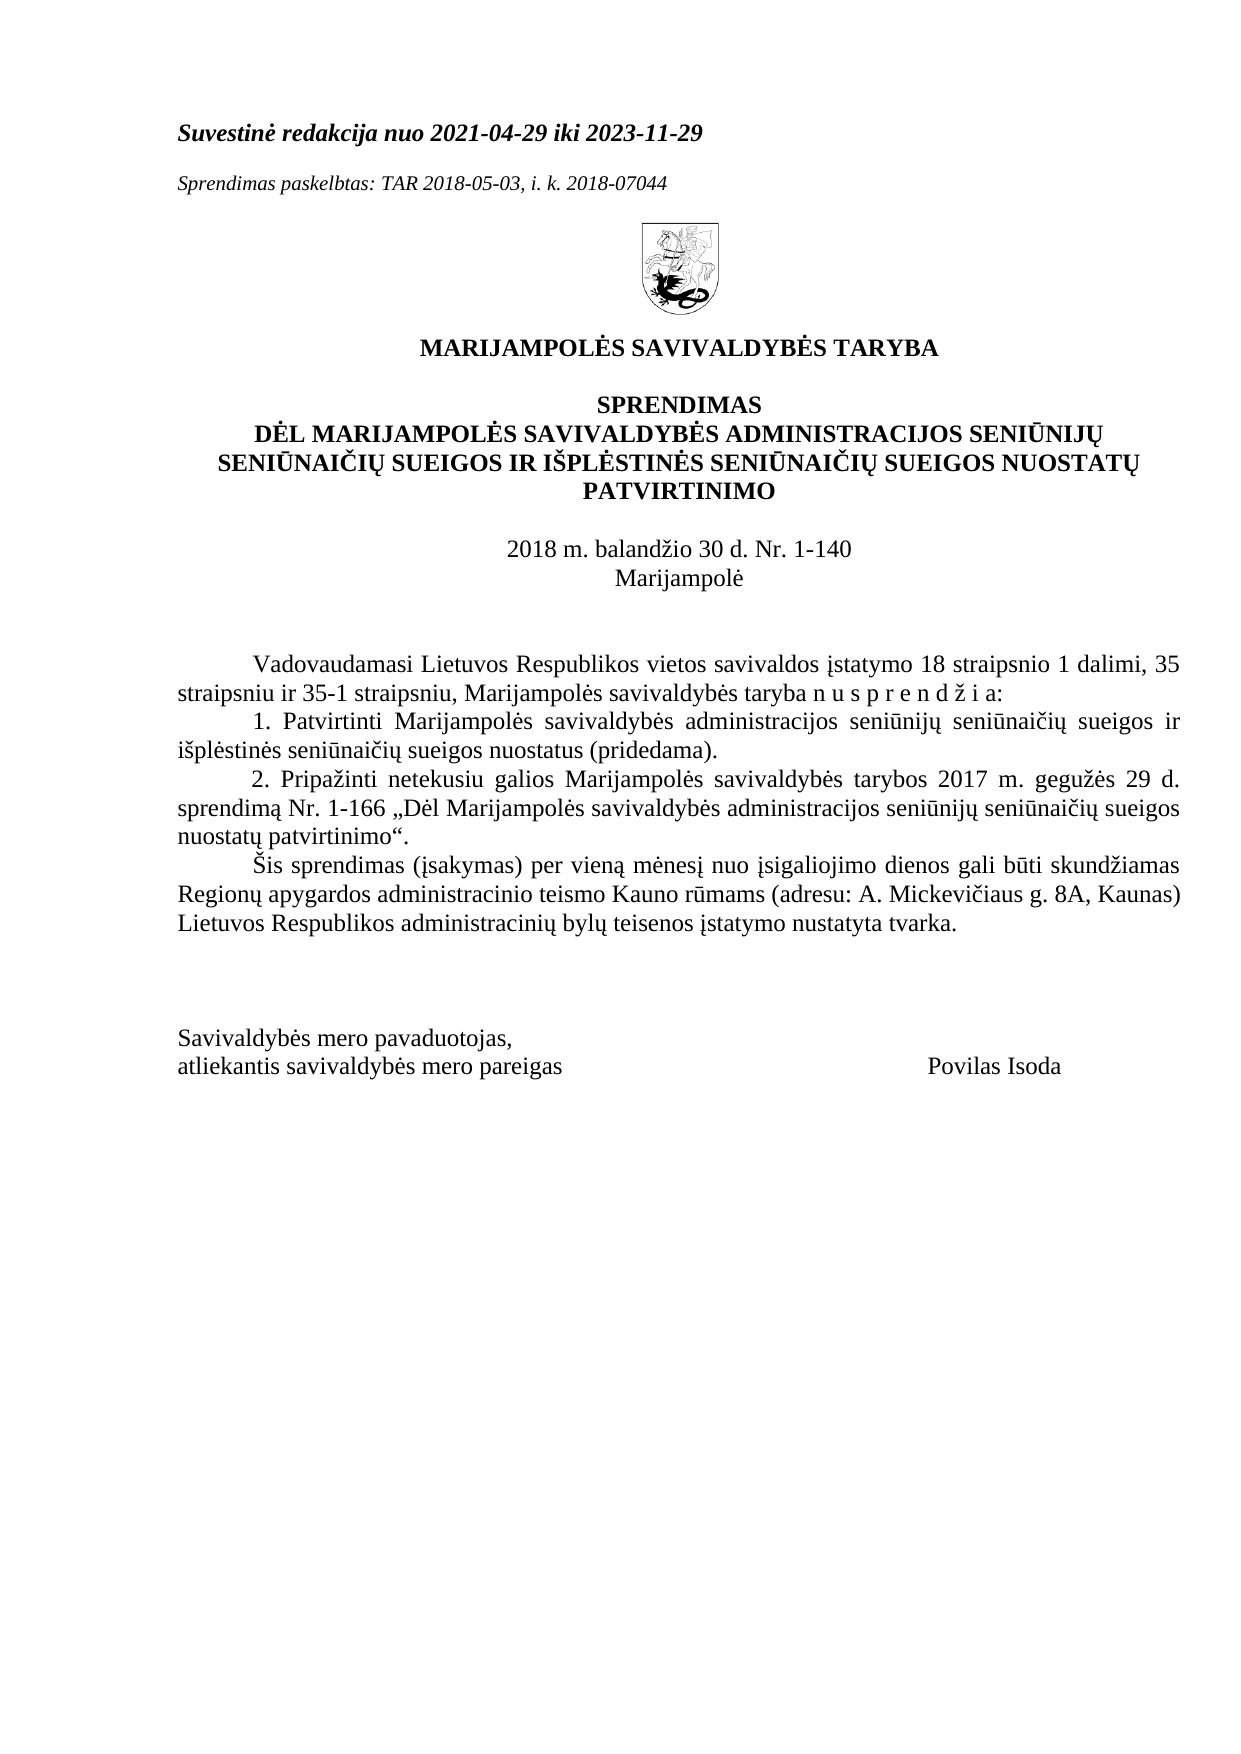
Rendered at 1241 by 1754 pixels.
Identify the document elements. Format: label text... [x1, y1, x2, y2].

text Savivaldybės mero pavaduotojas, [177, 1023, 1181, 1051]
text MARIJAMPOLĖS SAVIVALDYBĖS TARYBA [177, 333, 1181, 361]
text SPRENDIMAS [177, 390, 1181, 419]
text DĖL MARIJAMPOLĖS SAVIVALDYBĖS ADMINISTRACIJOS SENIŪNIJŲ SENIŪNAIČIŲ SUEIGOS IR IŠPLĖSTINĖS SENIŪNAIČIŲ SUEIGOS NUOSTATŲ PATVIRTINIMO [177, 419, 1181, 505]
text 1. Patvirtinti Marijampolės savivaldybės administracijos seniūnijų seniūnaičių sueigos ir išplėstinės seniūnaičių sueigos nuostatus (pridedama). [177, 706, 1181, 764]
text atliekantis savivaldybės mero pareigas Povilas Isoda [177, 1051, 1181, 1080]
text Šis sprendimas (įsakymas) per vieną mėnesį nuo įsigaliojimo dienos gali būti skundžiamas Regionų apygardos administracinio teismo Kauno rūmams (adresu: A. Mickevičiaus g. 8A, Kaunas) Lietuvos Respublikos administracinių bylų teisenos įstatymo nustatyta tvarka. [177, 850, 1181, 936]
text Vadovaudamasi Lietuvos Respublikos vietos savivaldos įstatymo 18 straipsnio 1 dalimi, 35 straipsniu ir 35-1 straipsniu, Marijampolės savivaldybės taryba n u s p r e n d ž i a: [177, 649, 1181, 706]
text Suvestinė redakcija nuo 2021-04-29 iki 2023-11-29 [177, 118, 1181, 147]
text 2. Pripažinti netekusiu galios Marijampolės savivaldybės tarybos 2017 m. gegužės 29 d. sprendimą Nr. 1-166 „Dėl Marijampolės savivaldybės administracijos seniūnijų seniūnaičių sueigos nuostatų patvirtinimo“. [177, 764, 1181, 850]
text 2018 m. balandžio 30 d. Nr. 1-140 [177, 534, 1181, 563]
text Marijampolė [177, 563, 1181, 591]
text Sprendimas paskelbtas: TAR 2018-05-03, i. k. 2018-07044 [177, 171, 1181, 195]
